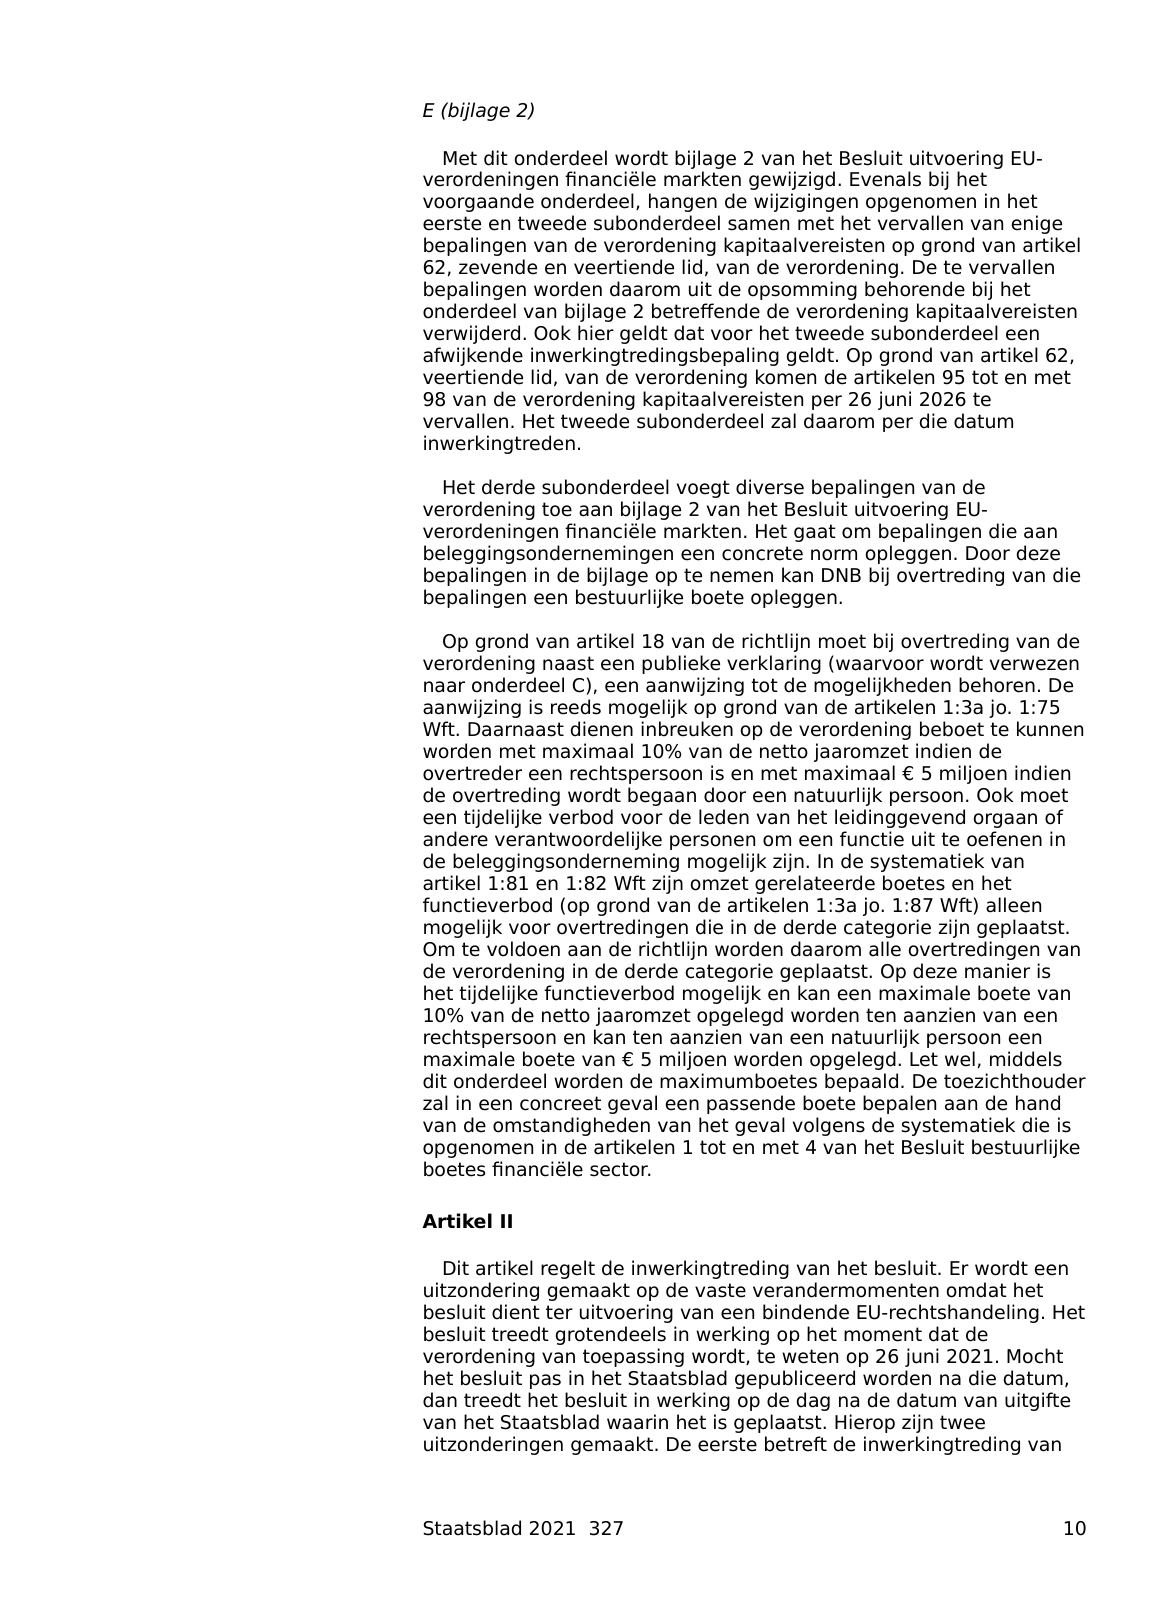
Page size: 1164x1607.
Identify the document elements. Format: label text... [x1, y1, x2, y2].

subtitle E (bijlage 2) [422, 100, 1087, 122]
subtitle Artikel II [422, 1211, 1087, 1233]
text Dit artikel regelt de inwerkingtreding van het besluit. Er wordt een uitzondering gemaakt op de vaste verandermomenten omdat het besluit dient ter uitvoering van een bindende EU-rechtshandeling. Het besluit treedt grotendeels in werking op het moment dat de verordening van toepassing wordt, te weten op 26 juni 2021. Mocht het besluit pas in het Staatsblad gepubliceerd worden na die datum, dan treedt het besluit in werking op de dag na de datum van uitgifte van het Staatsblad waarin het is geplaatst. Hierop zijn twee uitzonderingen gemaakt. De eerste betreft de inwerkingtreding van [422, 1258, 1087, 1456]
text Met dit onderdeel wordt bijlage 2 van het Besluit uitvoering EU-verordeningen financiële markten gewijzigd. Evenals bij het voorgaande onderdeel, hangen de wijzigingen opgenomen in het eerste en tweede subonderdeel samen met het vervallen van enige bepalingen van de verordening kapitaalvereisten op grond van artikel 62, zevende en veertiende lid, van de verordening. De te vervallen bepalingen worden daarom uit de opsomming behorende bij het onderdeel van bijlage 2 betreffende de verordening kapitaalvereisten verwijderd. Ook hier geldt dat voor het tweede subonderdeel een afwijkende inwerkingtredingsbepaling geldt. Op grond van artikel 62, veertiende lid, van de verordening komen de artikelen 95 tot en met 98 van de verordening kapitaalvereisten per 26 juni 2026 te vervallen. Het tweede subonderdeel zal daarom per die datum inwerkingtreden. [422, 147, 1087, 455]
text Het derde subonderdeel voegt diverse bepalingen van de verordening toe aan bijlage 2 van het Besluit uitvoering EU-verordeningen financiële markten. Het gaat om bepalingen die aan beleggingsondernemingen een concrete norm opleggen. Door deze bepalingen in de bijlage op te nemen kan DNB bij overtreding van die bepalingen een bestuurlijke boete opleggen. [422, 477, 1087, 609]
text Op grond van artikel 18 van de richtlijn moet bij overtreding van de verordening naast een publieke verklaring (waarvoor wordt verwezen naar onderdeel C), een aanwijzing tot de mogelijkheden behoren. De aanwijzing is reeds mogelijk op grond van de artikelen 1:3a jo. 1:75 Wft. Daarnaast dienen inbreuken op de verordening beboet te kunnen worden met maximaal 10% van de netto jaaromzet indien de overtreder een rechtspersoon is en met maximaal € 5 miljoen indien de overtreding wordt begaan door een natuurlijk persoon. Ook moet een tijdelijke verbod voor de leden van het leidinggevend orgaan of andere verantwoordelijke personen om een functie uit te oefenen in de beleggingsonderneming mogelijk zijn. In de systematiek van artikel 1:81 en 1:82 Wft zijn omzet gerelateerde boetes en het functieverbod (op grond van de artikelen 1:3a jo. 1:87 Wft) alleen mogelijk voor overtredingen die in de derde categorie zijn geplaatst. Om te voldoen aan de richtlijn worden daarom alle overtredingen van de verordening in de derde categorie geplaatst. Op deze manier is het tijdelijke functieverbod mogelijk en kan een maximale boete van 10% van de netto jaaromzet opgelegd worden ten aanzien van een rechtspersoon en kan ten aanzien van een natuurlijk persoon een maximale boete van € 5 miljoen worden opgelegd. Let wel, middels dit onderdeel worden de maximumboetes bepaald. De toezichthouder zal in een concreet geval een passende boete bepalen aan de hand van de omstandigheden van het geval volgens de systematiek die is opgenomen in de artikelen 1 tot en met 4 van het Besluit bestuurlijke boetes financiële sector. [422, 631, 1087, 1181]
